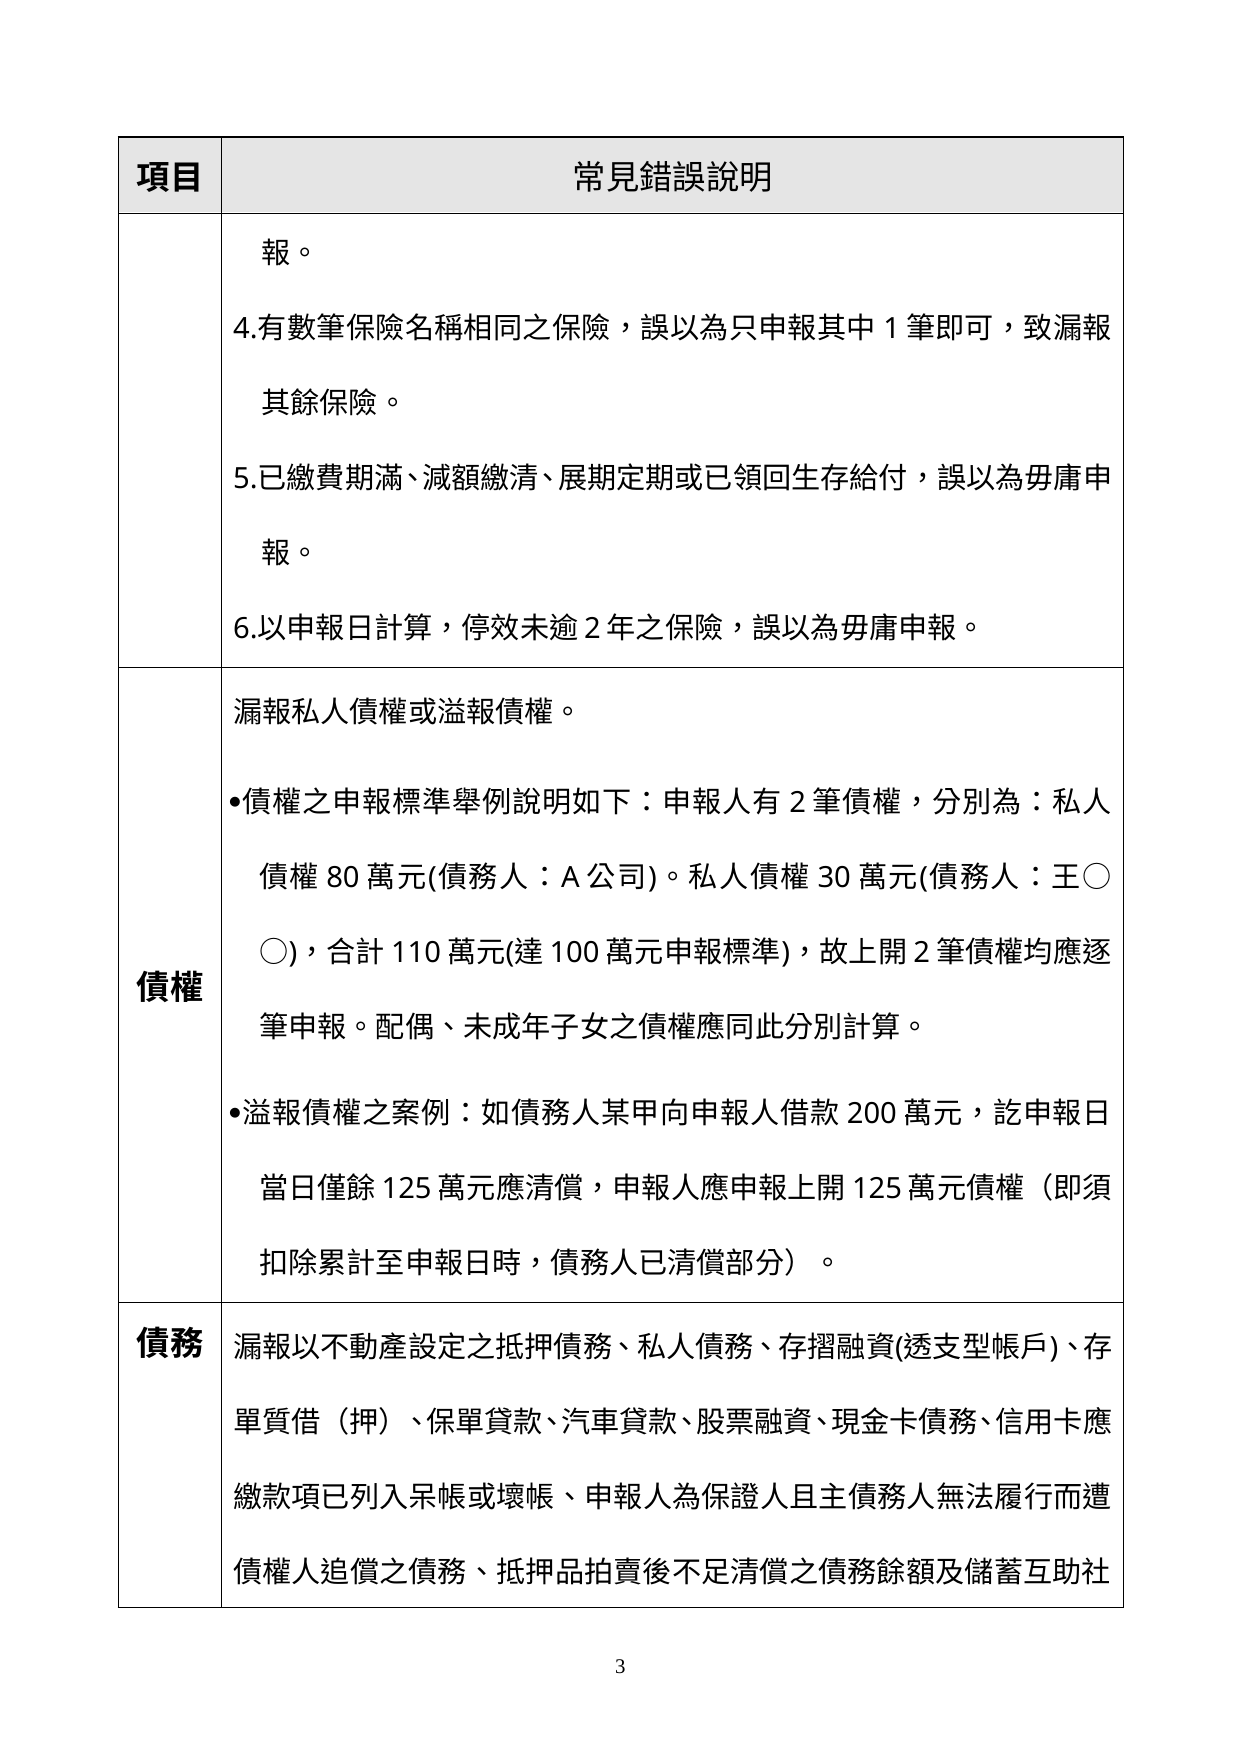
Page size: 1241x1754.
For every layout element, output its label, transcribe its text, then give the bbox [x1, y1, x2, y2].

table_cell 債權 [119, 668, 221, 1302]
table_cell 漏報私人債權或溢報債權。 債權之申報標準舉例說明如下：申報人有2筆債權，分別為：私人債權80萬元(債務人：A公司)。私人債權30萬元(債務人：王○○)，合計110萬元(達100萬元申報標準)，故上開2筆債權均應逐筆申報。配偶、未成年子女之債權應同此分別計算。 溢報債權之案例：如債務人某甲向申報人借款200萬元，訖申報日當日僅餘125萬元應清償，申報人應申報上開125萬元債權（即須扣除累計至申報日時，債務人已清償部分）。 [222, 668, 1123, 1302]
table_cell [119, 214, 221, 667]
table_cell 債務 [119, 1303, 221, 1607]
table_header 項目 [119, 138, 221, 212]
table_cell 報。 4.有數筆保險名稱相同之保險，誤以為只申報其中1筆即可，致漏報其餘保險。 5.已繳費期滿、減額繳清、展期定期或已領回生存給付，誤以為毋庸申報。 6.以申報日計算，停效未逾2年之保險，誤以為毋庸申報。 [222, 214, 1123, 667]
table_cell 漏報以不動產設定之抵押債務、私人債務、存摺融資(透支型帳戶)、存單質借（押）、保單貸款、汽車貸款、股票融資、現金卡債務、信用卡應繳款項已列入呆帳或壞帳、申報人為保證人且主債務人無法履行而遭債權人追償之債務、抵押品拍賣後不足清償之債務餘額及儲蓄互助社 [222, 1303, 1123, 1607]
table_header 常見錯誤說明 [222, 138, 1123, 212]
